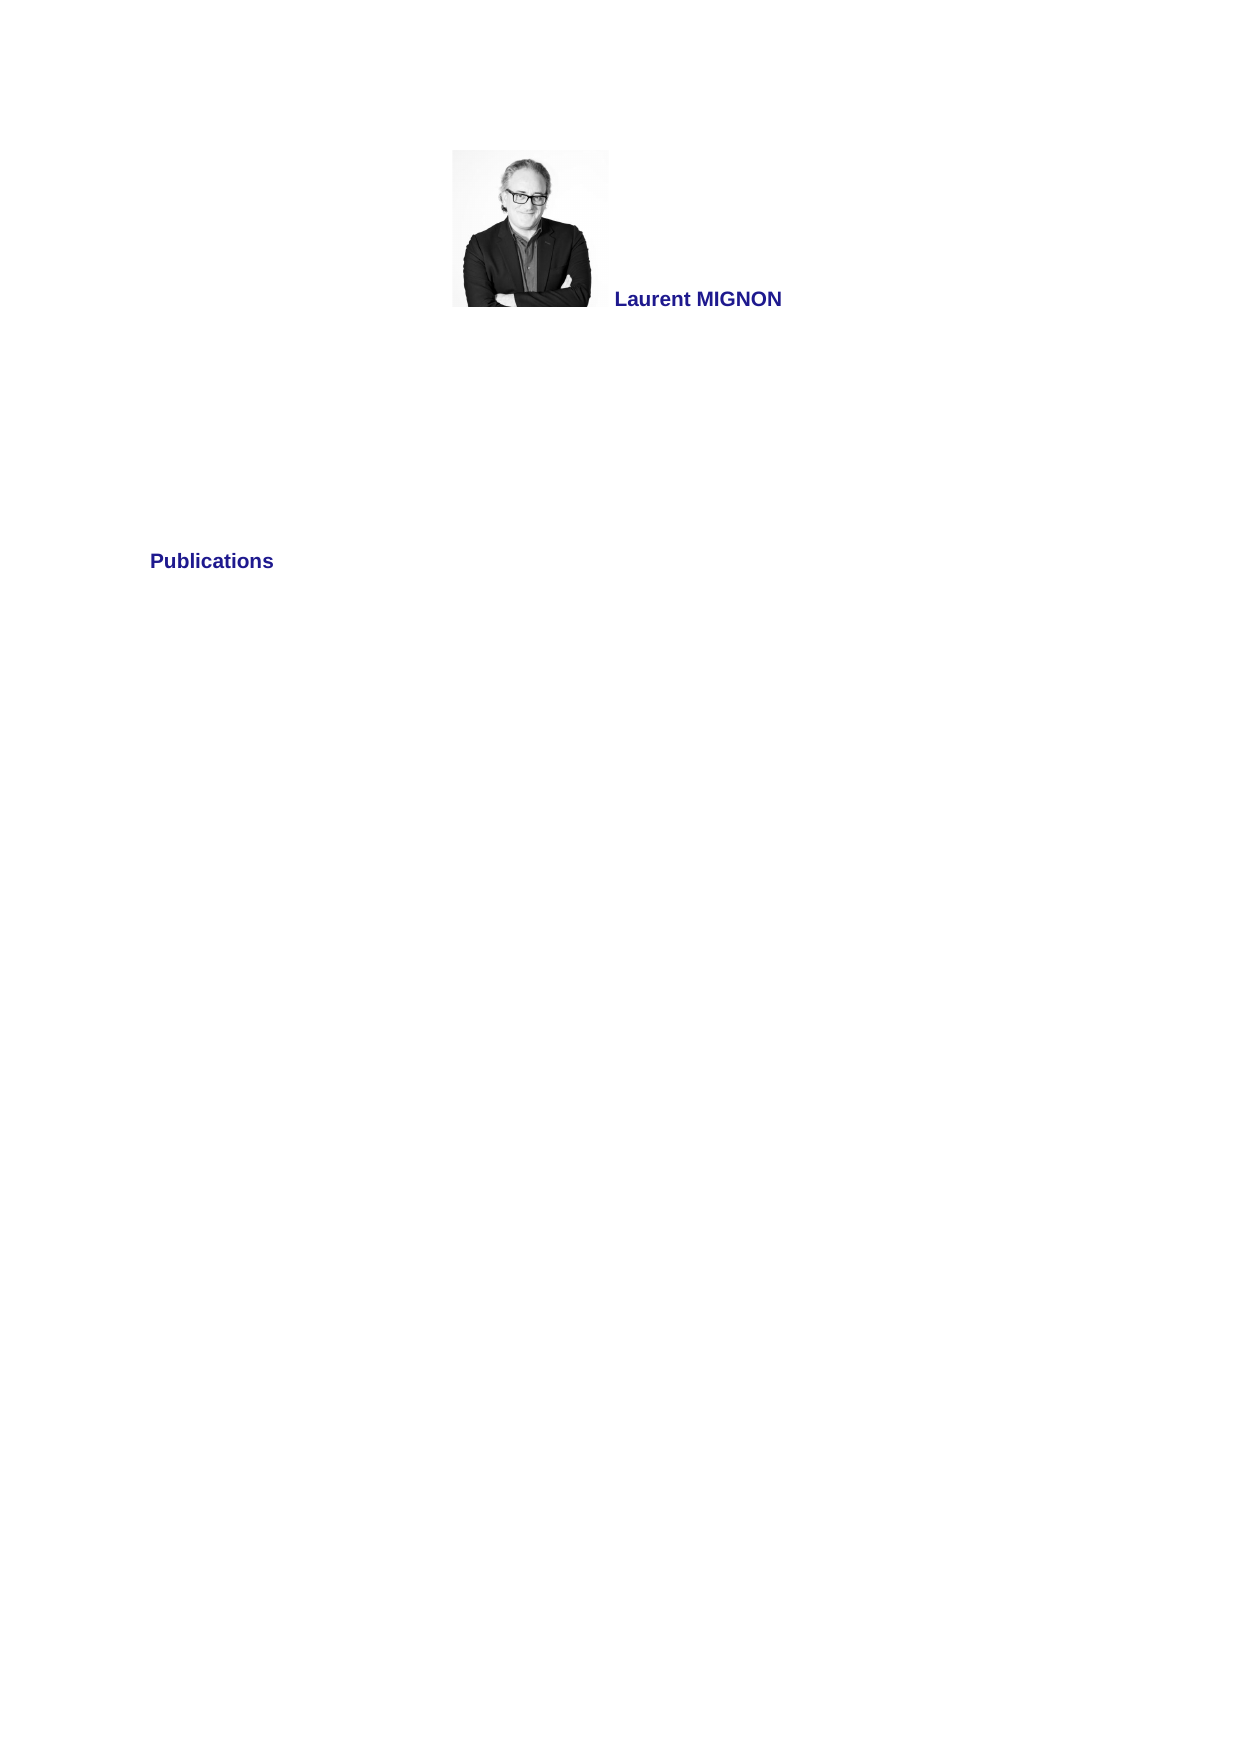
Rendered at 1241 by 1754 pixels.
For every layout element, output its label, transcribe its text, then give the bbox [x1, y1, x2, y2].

picture [452, 150, 609, 307]
subtitle Laurent MIGNON [150, 150, 1090, 311]
subtitle Publications [150, 549, 1090, 573]
